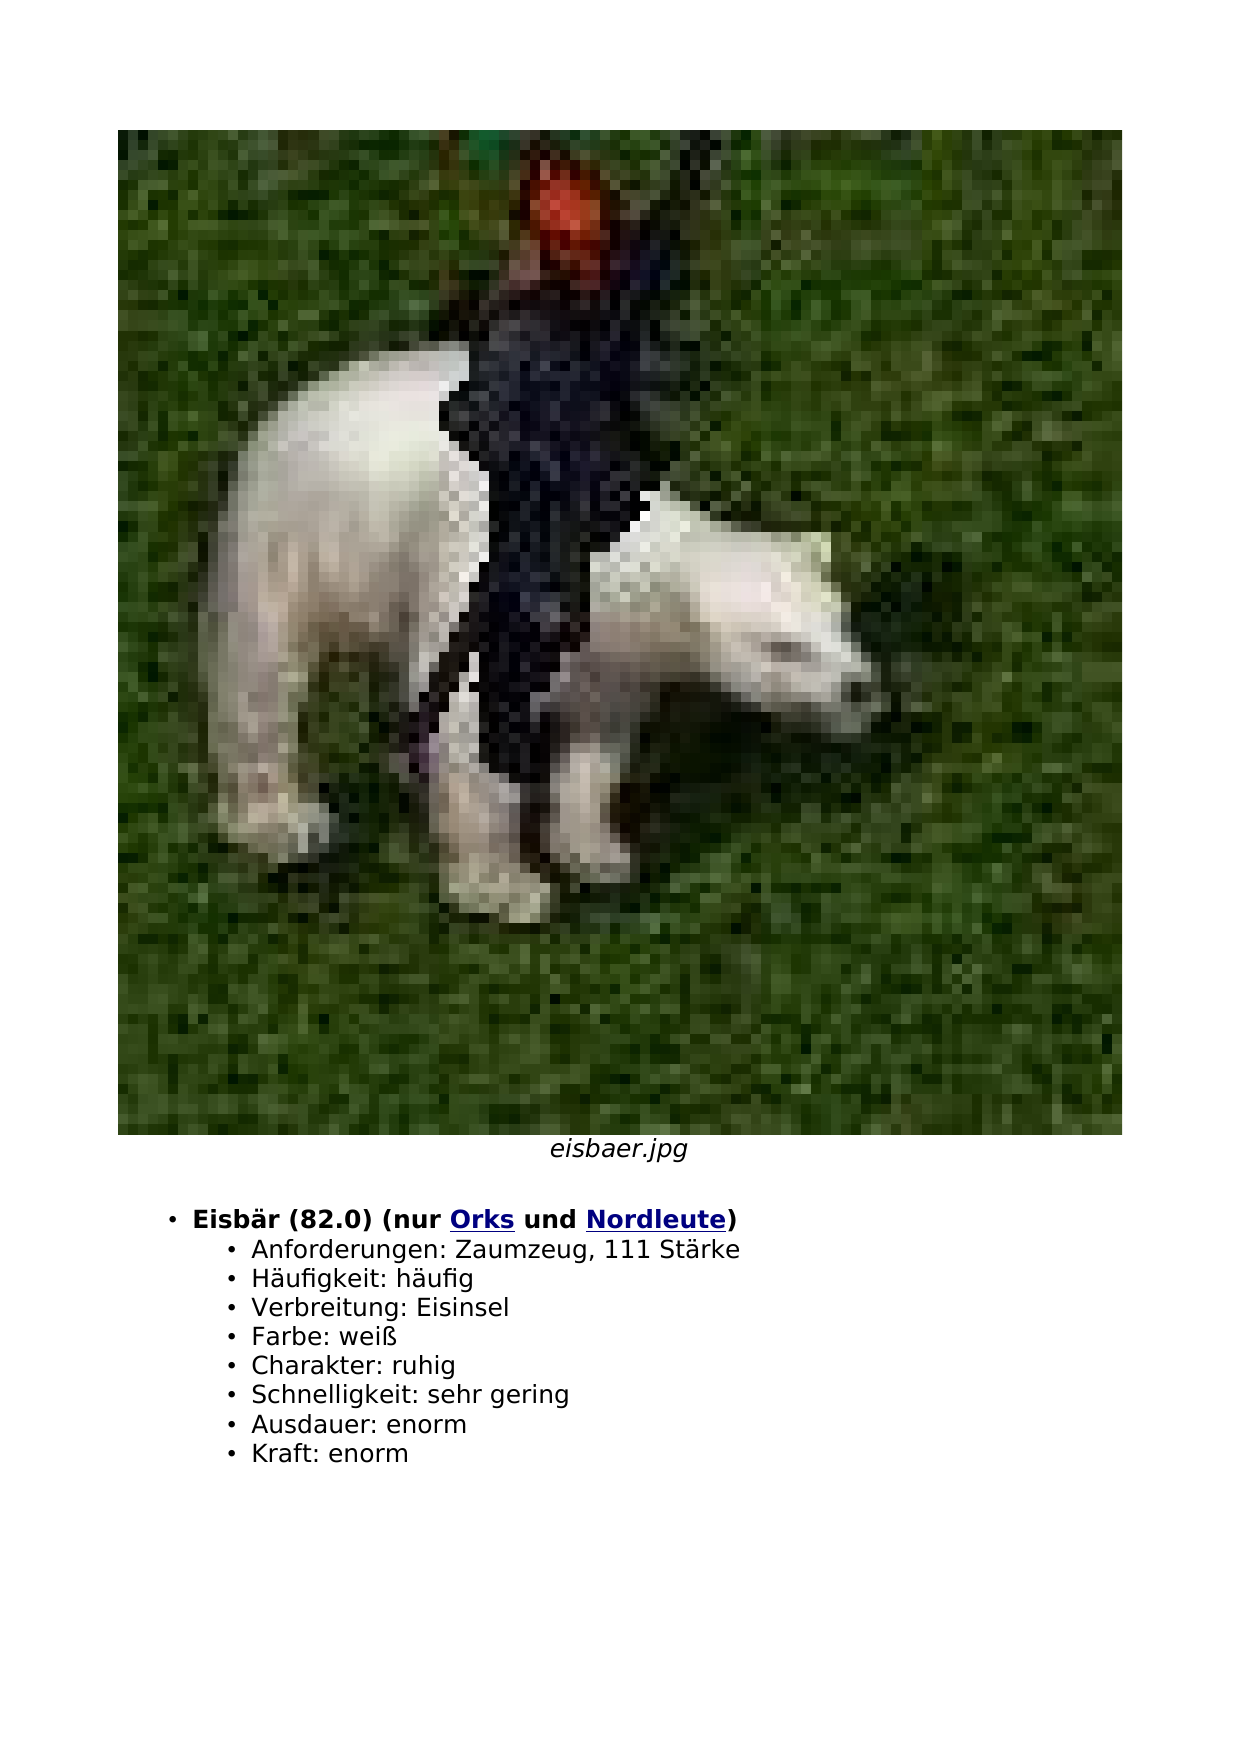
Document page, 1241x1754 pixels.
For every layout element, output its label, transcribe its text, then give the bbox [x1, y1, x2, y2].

list Verbreitung: Eisinsel [236, 1293, 1122, 1322]
list Kraft: enorm [236, 1439, 1122, 1468]
list Häufigkeit: häufig [236, 1264, 1122, 1293]
list Charakter: ruhig [236, 1352, 1122, 1381]
list Eisbär (82.0) (nur Orks und Nordleute) [177, 1206, 1122, 1235]
text eisbaer.jpg [118, 1135, 1122, 1164]
list Anforderungen: Zaumzeug, 111 Stärke [236, 1235, 1122, 1264]
list Ausdauer: enorm [236, 1410, 1122, 1439]
list Schnelligkeit: sehr gering [236, 1381, 1122, 1410]
picture [118, 130, 1123, 1135]
list Farbe: weiß [236, 1322, 1122, 1352]
